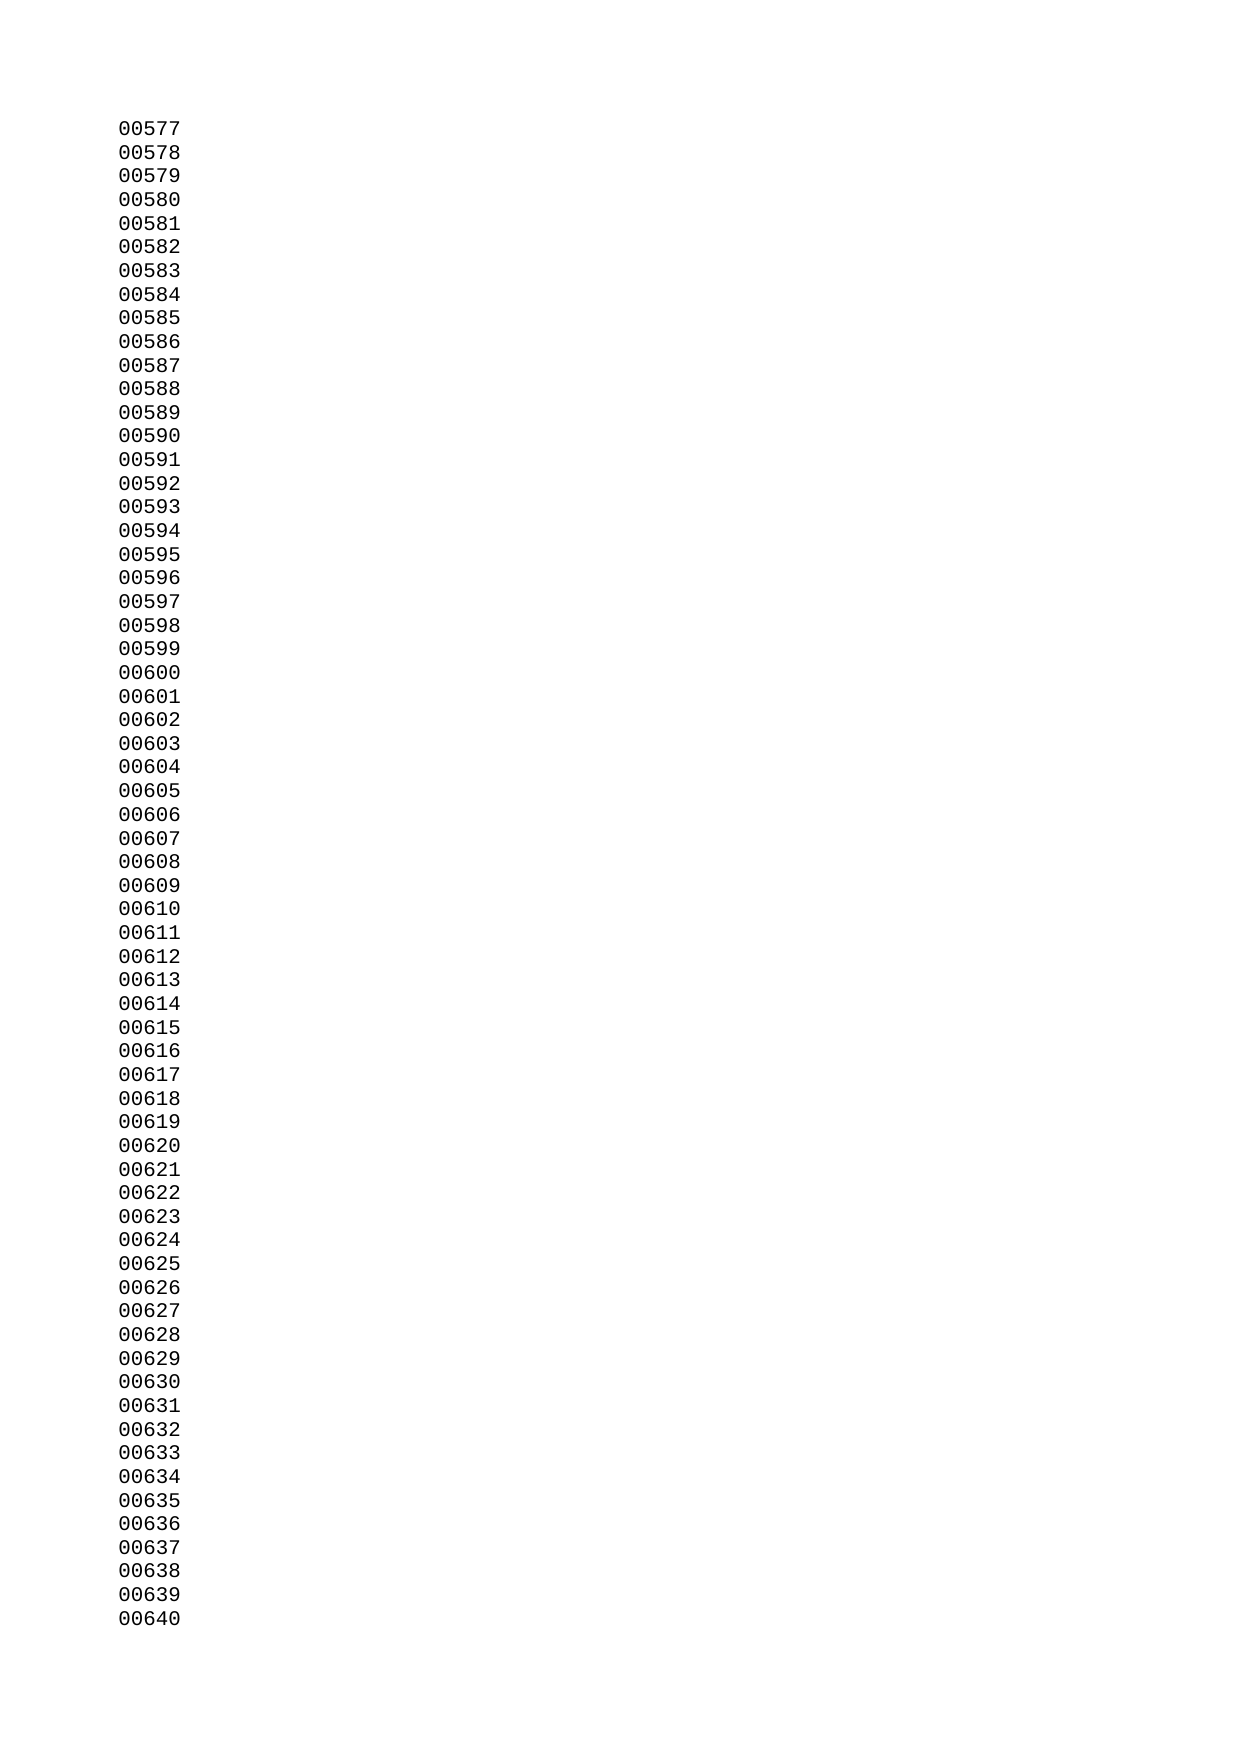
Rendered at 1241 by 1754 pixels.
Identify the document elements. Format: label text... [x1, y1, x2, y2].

text 00611 [118, 922, 1122, 946]
text 00577 [118, 118, 1122, 142]
text 00596 [118, 567, 1122, 591]
text 00607 [118, 827, 1122, 851]
text 00618 [118, 1088, 1122, 1111]
text 00599 [118, 638, 1122, 662]
text 00626 [118, 1277, 1122, 1300]
text 00590 [118, 426, 1122, 449]
text 00613 [118, 969, 1122, 993]
text 00625 [118, 1253, 1122, 1277]
text 00636 [118, 1513, 1122, 1537]
text 00638 [118, 1561, 1122, 1584]
text 00594 [118, 520, 1122, 544]
text 00621 [118, 1158, 1122, 1182]
text 00589 [118, 402, 1122, 426]
text 00601 [118, 686, 1122, 709]
text 00584 [118, 284, 1122, 307]
text 00637 [118, 1537, 1122, 1561]
text 00593 [118, 496, 1122, 520]
text 00579 [118, 165, 1122, 189]
text 00639 [118, 1584, 1122, 1608]
text 00578 [118, 142, 1122, 165]
text 00587 [118, 354, 1122, 378]
text 00628 [118, 1324, 1122, 1348]
text 00624 [118, 1229, 1122, 1253]
text 00627 [118, 1300, 1122, 1324]
text 00620 [118, 1135, 1122, 1158]
text 00585 [118, 307, 1122, 331]
text 00608 [118, 851, 1122, 875]
text 00615 [118, 1017, 1122, 1040]
text 00603 [118, 733, 1122, 757]
text 00623 [118, 1206, 1122, 1229]
text 00598 [118, 615, 1122, 638]
text 00581 [118, 213, 1122, 236]
text 00595 [118, 544, 1122, 567]
text 00580 [118, 189, 1122, 213]
text 00614 [118, 993, 1122, 1017]
text 00604 [118, 757, 1122, 780]
text 00617 [118, 1064, 1122, 1088]
text 00605 [118, 780, 1122, 804]
text 00629 [118, 1348, 1122, 1371]
text 00633 [118, 1442, 1122, 1466]
text 00630 [118, 1371, 1122, 1395]
text 00616 [118, 1040, 1122, 1064]
text 00612 [118, 946, 1122, 969]
text 00586 [118, 331, 1122, 354]
text 00619 [118, 1111, 1122, 1135]
text 00632 [118, 1419, 1122, 1442]
text 00635 [118, 1489, 1122, 1513]
text 00600 [118, 662, 1122, 686]
text 00582 [118, 236, 1122, 260]
text 00634 [118, 1466, 1122, 1489]
text 00622 [118, 1182, 1122, 1206]
text 00640 [118, 1608, 1122, 1631]
text 00591 [118, 449, 1122, 473]
text 00631 [118, 1395, 1122, 1419]
text 00609 [118, 875, 1122, 898]
text 00592 [118, 473, 1122, 496]
text 00583 [118, 260, 1122, 284]
text 00597 [118, 591, 1122, 615]
text 00602 [118, 709, 1122, 733]
text 00610 [118, 898, 1122, 922]
text 00606 [118, 804, 1122, 827]
text 00588 [118, 378, 1122, 402]
